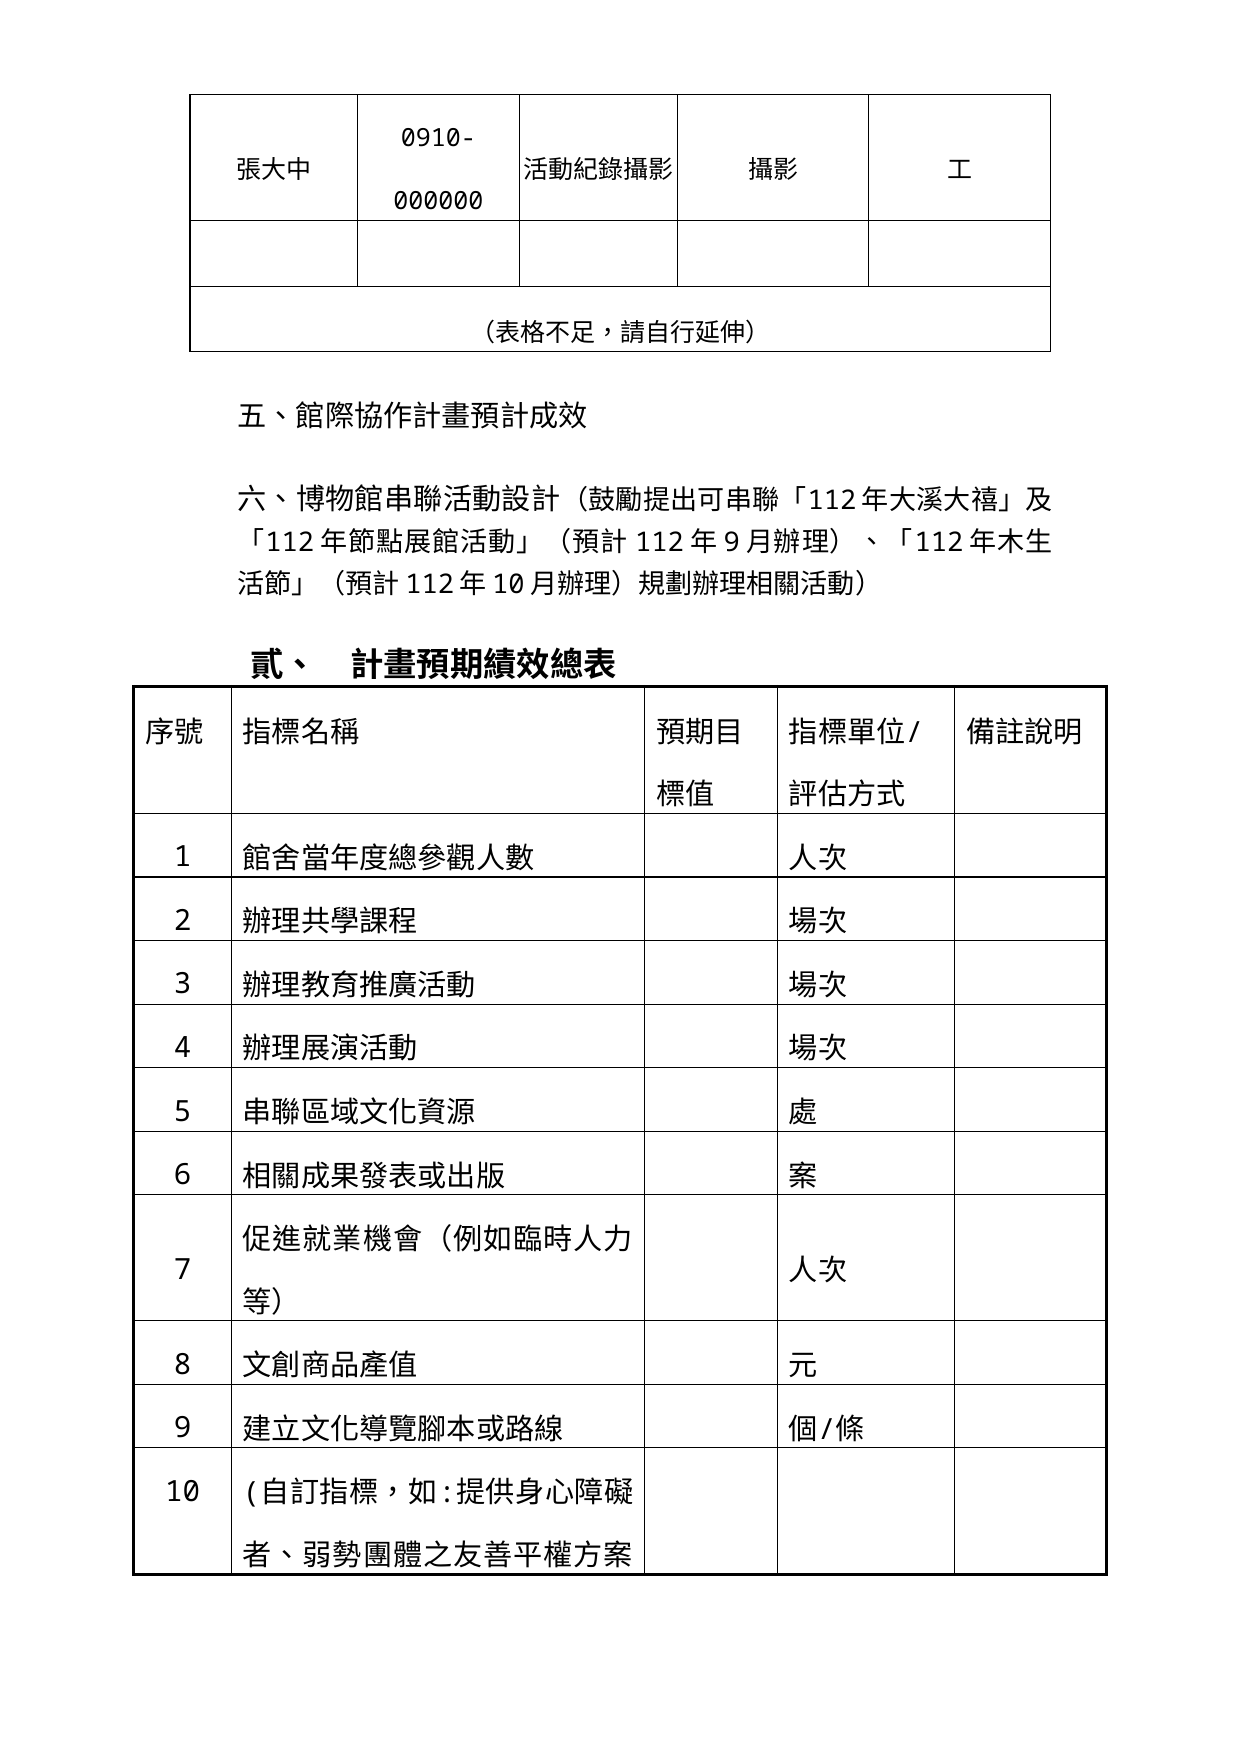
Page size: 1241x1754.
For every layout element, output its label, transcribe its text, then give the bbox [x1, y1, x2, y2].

table_cell 館舍當年度總參觀人數 [232, 814, 644, 876]
table_cell 攝影 [678, 95, 868, 220]
table_cell [678, 221, 868, 286]
table_cell [645, 1385, 777, 1447]
table_cell [645, 1132, 777, 1194]
table_cell 個/條 [778, 1385, 954, 1447]
table_cell 4 [135, 1005, 231, 1067]
table_cell [955, 1068, 1105, 1131]
table_cell [955, 1005, 1105, 1067]
table_cell 6 [135, 1132, 231, 1194]
table_cell [955, 814, 1105, 876]
table_header 序號 [135, 688, 231, 813]
table_cell 2 [135, 878, 231, 940]
table_cell 處 [778, 1068, 954, 1131]
table_cell 辦理教育推廣活動 [232, 941, 644, 1003]
table_cell [645, 1321, 777, 1384]
table_cell [645, 814, 777, 876]
table_cell 相關成果發表或出版 [232, 1132, 644, 1194]
table_header 預期目標值 [645, 688, 777, 813]
table_cell 案 [778, 1132, 954, 1194]
table_cell [778, 1448, 954, 1573]
table_cell 文創商品產值 [232, 1321, 644, 1384]
table_cell 促進就業機會（例如臨時人力等） [232, 1195, 644, 1320]
table_cell [645, 1195, 777, 1320]
table_cell [955, 878, 1105, 940]
text 六、博物館串聯活動設計（鼓勵提出可串聯「112年大溪大禧」及「112年節點展館活動」（預計112年9月辦理）、「112年木生活節」（預計112年10月辦理）規劃辦理相關活動） [237, 476, 1053, 601]
table_header 指標單位/評估方式 [778, 688, 954, 813]
table_header 備註說明 [955, 688, 1105, 813]
table_cell 9 [135, 1385, 231, 1447]
table_cell 1 [135, 814, 231, 876]
list 計畫預期績效總表 [250, 643, 1053, 685]
table_cell 建立文化導覽腳本或路線 [232, 1385, 644, 1447]
table_cell （表格不足，請自行延伸） [191, 287, 1050, 351]
table_cell 0910-000000 [358, 95, 519, 220]
table_cell 3 [135, 941, 231, 1003]
table_cell [358, 221, 519, 286]
table_cell 人次 [778, 1195, 954, 1320]
table_cell 串聯區域文化資源 [232, 1068, 644, 1131]
text 五、館際協作計畫預計成效 [237, 393, 1053, 435]
table_cell [955, 1132, 1105, 1194]
table_cell [955, 1385, 1105, 1447]
table_cell [955, 941, 1105, 1003]
table_cell 10 [135, 1448, 231, 1573]
table_cell [645, 941, 777, 1003]
table_cell [955, 1195, 1105, 1320]
table_cell 場次 [778, 878, 954, 940]
table_cell 工 [869, 95, 1050, 220]
table_cell 7 [135, 1195, 231, 1320]
table_cell 場次 [778, 1005, 954, 1067]
table_cell 8 [135, 1321, 231, 1384]
table_cell (自訂指標，如:提供身心障礙者、弱勢團體之友善平權方案 [232, 1448, 644, 1573]
table_cell 人次 [778, 814, 954, 876]
table_cell 辦理展演活動 [232, 1005, 644, 1067]
table_cell 元 [778, 1321, 954, 1384]
table_cell 辦理共學課程 [232, 878, 644, 940]
table_cell [645, 1068, 777, 1131]
table_header 指標名稱 [232, 688, 644, 813]
table_cell 張大中 [191, 95, 357, 220]
table_cell [955, 1321, 1105, 1384]
table_cell 場次 [778, 941, 954, 1003]
table_cell [645, 1005, 777, 1067]
table_cell [191, 221, 357, 286]
table_cell [869, 221, 1050, 286]
table_cell 5 [135, 1068, 231, 1131]
table_cell [645, 878, 777, 940]
table_cell [520, 221, 677, 286]
table_cell [955, 1448, 1105, 1573]
table_cell 活動紀錄攝影 [520, 95, 677, 220]
table_cell [645, 1448, 777, 1573]
